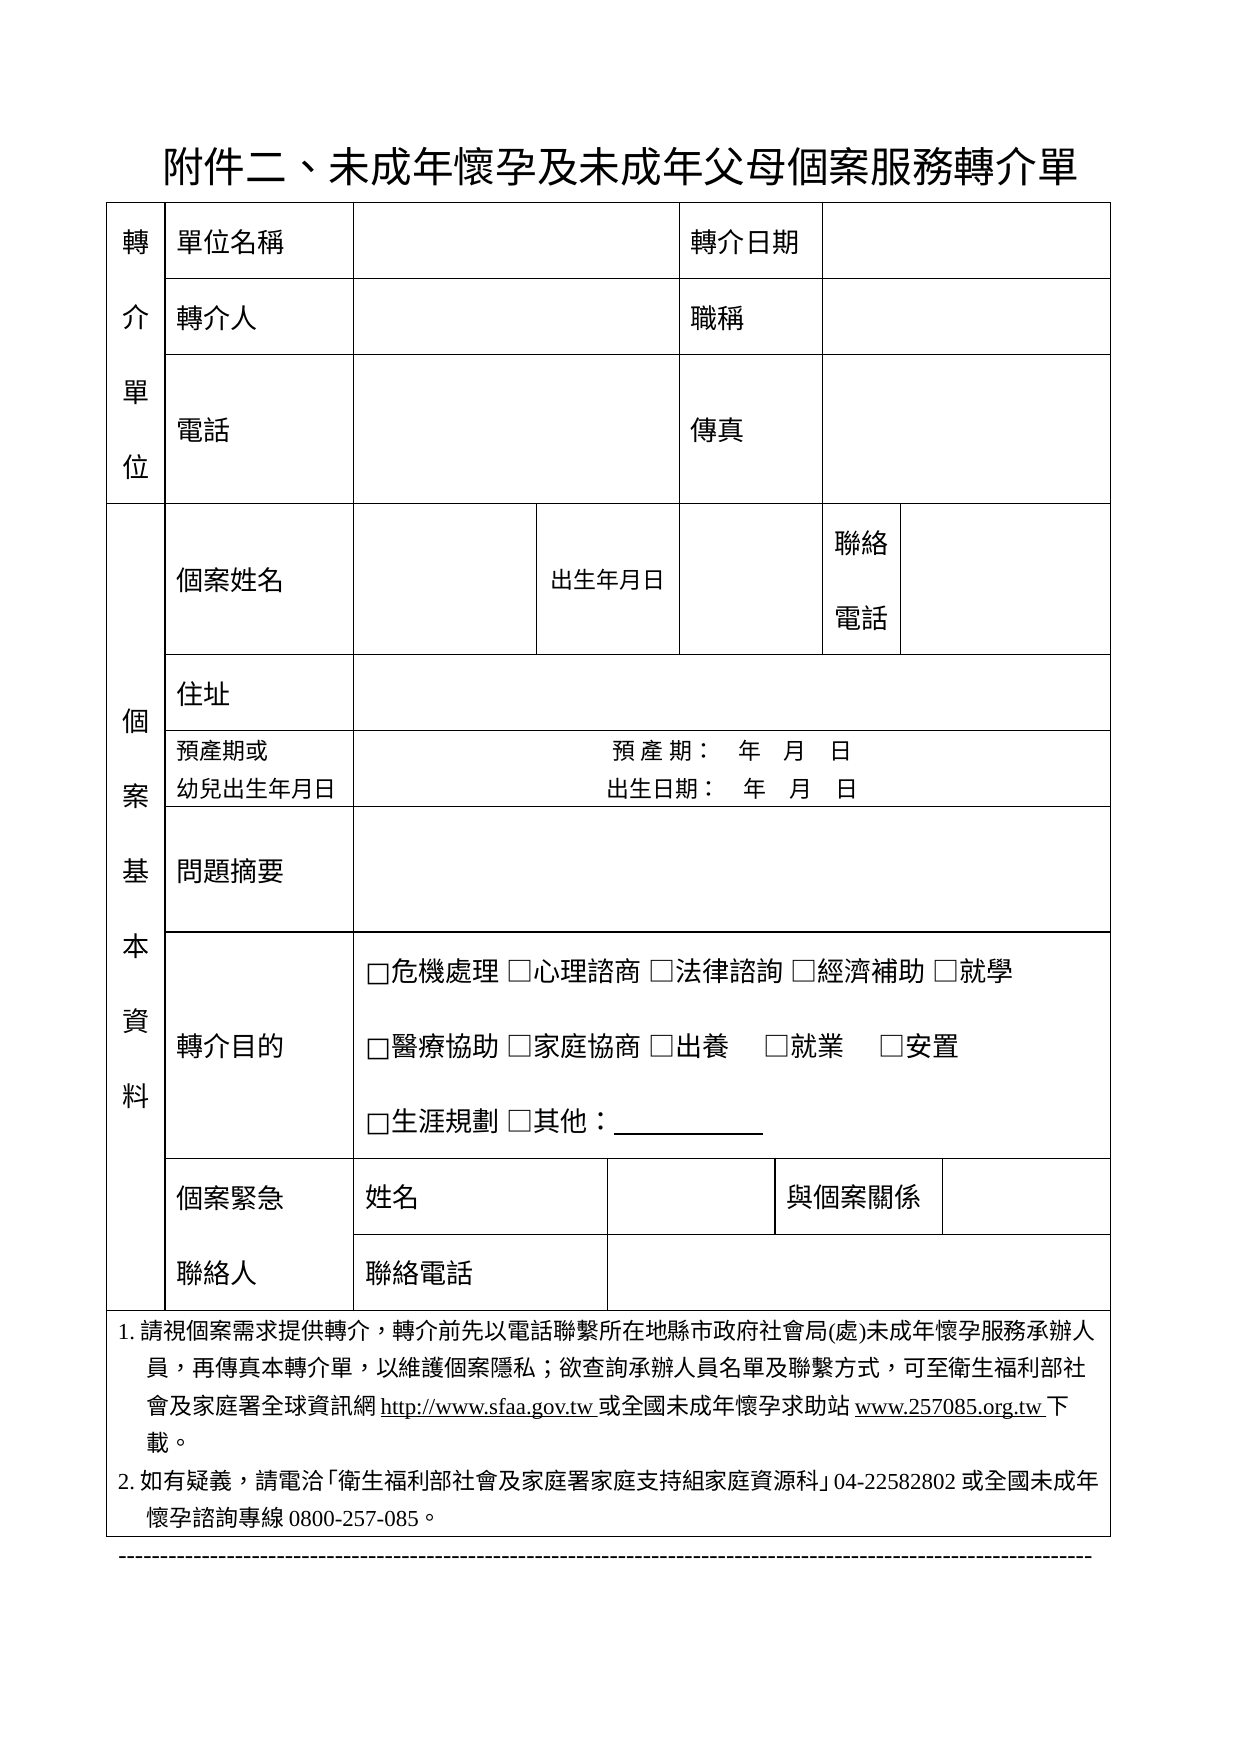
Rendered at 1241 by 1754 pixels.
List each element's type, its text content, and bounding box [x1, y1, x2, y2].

table_cell 個案緊急 聯絡人 [166, 1159, 353, 1309]
table_cell 預產期或 幼兒出生年月日 [166, 731, 353, 806]
table_cell 轉介目的 [166, 933, 353, 1157]
table_cell 轉介人 [166, 279, 353, 354]
text --------------------------------------------------------------------------------------------------------------------- [118, 1537, 1122, 1574]
table_cell 1. 請視個案需求提供轉介，轉介前先以電話聯繫所在地縣市政府社會局(處)未成年懷孕服務承辦人員，再傳真本轉介單，以維護個案隱私；欲查詢承辦人員名單及聯繫方式，可至衛生福利部社會及家庭署全球資訊網http://www.sfaa.gov.tw或全國未成年懷孕求助站www.257085.org.tw下載。 2. 如有疑義，請電洽「衛生福利部社會及家庭署家庭支持組家庭資源科」04-22582802 或全國未成年懷孕諮詢專線0800-257-085。 [107, 1311, 1110, 1536]
table_cell 聯絡 電話 [823, 504, 900, 654]
text 附件二、未成年懷孕及未成年父母個案服務轉介單 [118, 127, 1122, 202]
table_cell 個案姓名 [166, 504, 353, 654]
table_header [354, 203, 679, 278]
table_cell □危機處理 □心理諮商 □法律諮詢 □經濟補助 □就學 □醫療協助 □家庭協商 □出養 □就業 □安置 □生涯規劃 □其他： [354, 933, 1110, 1157]
table_cell [680, 504, 822, 654]
table_cell 住址 [166, 655, 353, 730]
table_cell 與個案關係 [776, 1159, 942, 1233]
table_cell [823, 279, 1110, 354]
table_cell 聯絡電話 [354, 1235, 607, 1309]
table_cell [354, 655, 1110, 730]
table_cell 姓名 [354, 1159, 607, 1233]
table_header 單位名稱 [166, 203, 353, 278]
table_cell [354, 355, 679, 503]
table_cell 問題摘要 [166, 807, 353, 931]
table_cell [354, 504, 536, 654]
table_cell 電話 [166, 355, 353, 503]
table_header 轉介單位 [107, 203, 164, 503]
table_cell 傳真 [680, 355, 822, 503]
table_cell [354, 807, 1110, 931]
table_cell 職稱 [680, 279, 822, 354]
table_cell [608, 1159, 774, 1233]
table_cell [943, 1159, 1110, 1233]
table_header [823, 203, 1110, 278]
table_cell 出生年月日 [537, 504, 679, 654]
table_cell [823, 355, 1110, 503]
table_cell [354, 279, 679, 354]
table_header 轉介日期 [680, 203, 822, 278]
table_cell [608, 1235, 1110, 1309]
table_cell 預 產 期： 年 月 日 出生日期： 年 月 日 [354, 731, 1110, 806]
table_cell [901, 504, 1110, 654]
table_cell 個案基本資料 [107, 504, 164, 1309]
